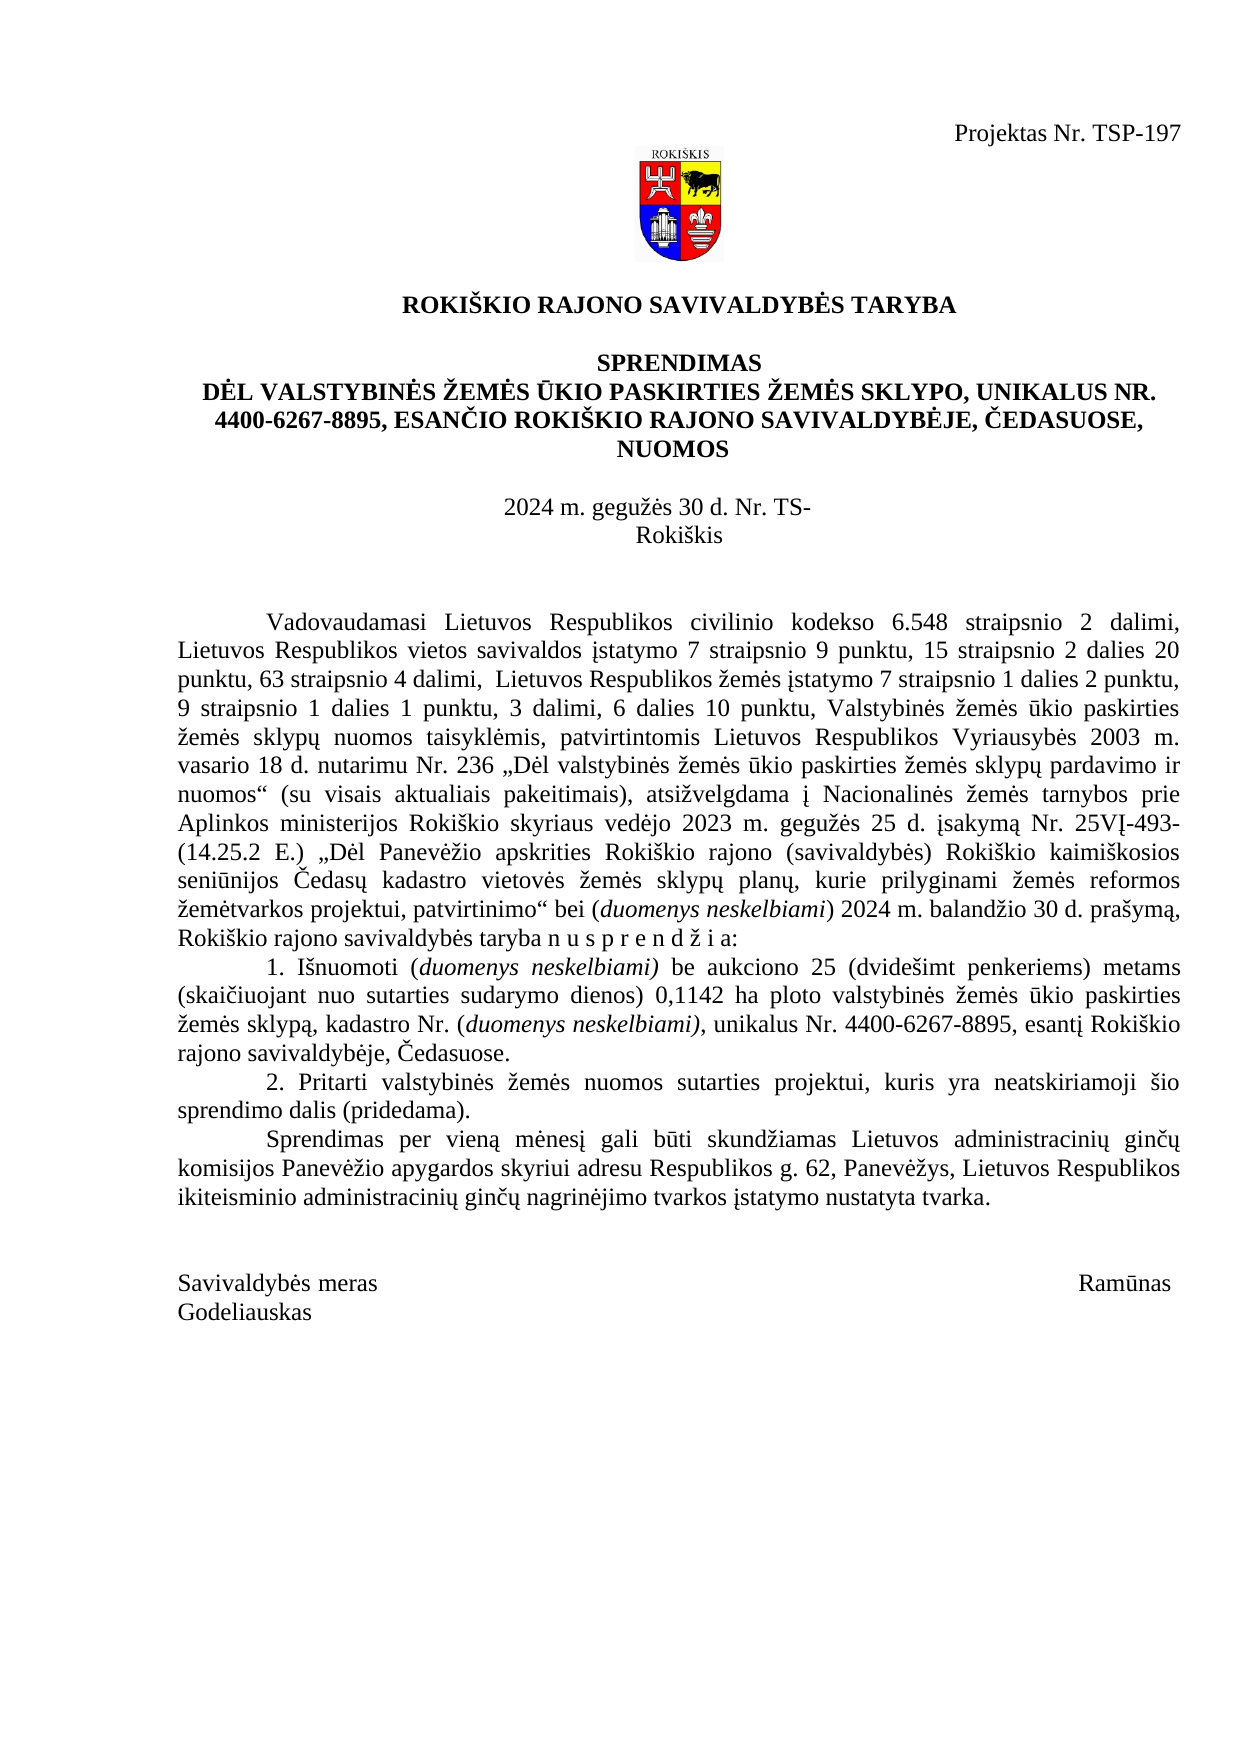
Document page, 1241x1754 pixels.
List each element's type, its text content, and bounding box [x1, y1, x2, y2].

text 2. Pritarti valstybinės žemės nuomos sutarties projektui, kuris yra neatskiriamoji šio sprendimo dalis (pridedama). [177, 1067, 1181, 1124]
text ROKIŠKIO RAJONO SAVIVALDYBĖS TARYBA [177, 291, 1181, 319]
text Vadovaudamasi Lietuvos Respublikos civilinio kodekso 6.548 straipsnio 2 dalimi, Lietuvos Respublikos vietos savivaldos įstatymo 7 straipsnio 9 punktu, 15 straipsnio 2 dalies 20 punktu, 63 straipsnio 4 dalimi, Lietuvos Respublikos žemės įstatymo 7 straipsnio 1 dalies 2 punktu, 9 straipsnio 1 dalies 1 punktu, 3 dalimi, 6 dalies 10 punktu, Valstybinės žemės ūkio paskirties žemės sklypų nuomos taisyklėmis, patvirtintomis Lietuvos Respublikos Vyriausybės 2003 m. vasario 18 d. nutarimu Nr. 236 „Dėl valstybinės žemės ūkio paskirties žemės sklypų pardavimo ir nuomos“ (su visais aktualiais pakeitimais), atsižvelgdama į Nacionalinės žemės tarnybos prie Aplinkos ministerijos Rokiškio skyriaus vedėjo 2023 m. gegužės 25 d. įsakymą Nr. 25VĮ-493-(14.25.2 E.) „Dėl Panevėžio apskrities Rokiškio rajono (savivaldybės) Rokiškio kaimiškosios seniūnijos Čedasų kadastro vietovės žemės sklypų planų, kurie prilyginami žemės reformos žemėtvarkos projektui, patvirtinimo“ bei (duomenys neskelbiami) 2024 m. balandžio 30 d. prašymą, Rokiškio rajono savivaldybės taryba n u s p r e n d ž i a: [177, 607, 1181, 952]
table_header [177, 1383, 679, 1412]
table_header [679, 1383, 1180, 1412]
text 1. Išnuomoti (duomenys neskelbiami) be aukciono 25 (dvidešimt penkeriems) metams (skaičiuojant nuo sutarties sudarymo dienos) 0,1142 ha ploto valstybinės žemės ūkio paskirties žemės sklypą, kadastro Nr. (duomenys neskelbiami), unikalus Nr. 4400-6267-8895, esantį Rokiškio rajono savivaldybėje, Čedasuose. [177, 952, 1181, 1067]
text Sprendimas per vieną mėnesį gali būti skundžiamas Lietuvos administracinių ginčų komisijos Panevėžio apygardos skyriui adresu Respublikos g. 62, Panevėžys, Lietuvos Respublikos ikiteisminio administracinių ginčų nagrinėjimo tvarkos įstatymo nustatyta tvarka. [177, 1124, 1181, 1211]
text DĖL valstybinės ŽEMĖS ŪKIO PASKIRTIES žemės sklypo, unikalus nr. 4400-6267-8895, ESANČIO ROKIŠKio rajono savivaldybėje, ČEDASUOSE, nuomos [177, 377, 1181, 463]
text Savivaldybės meras Ramūnas Godeliauskas [177, 1268, 1181, 1326]
text Projektas Nr. TSP-197 [177, 118, 1181, 147]
text SPRENDIMAS [177, 348, 1181, 377]
text Rokiškis [177, 521, 1181, 549]
text 2024 m. gegužės 30 d. Nr. TS- [177, 492, 1181, 521]
